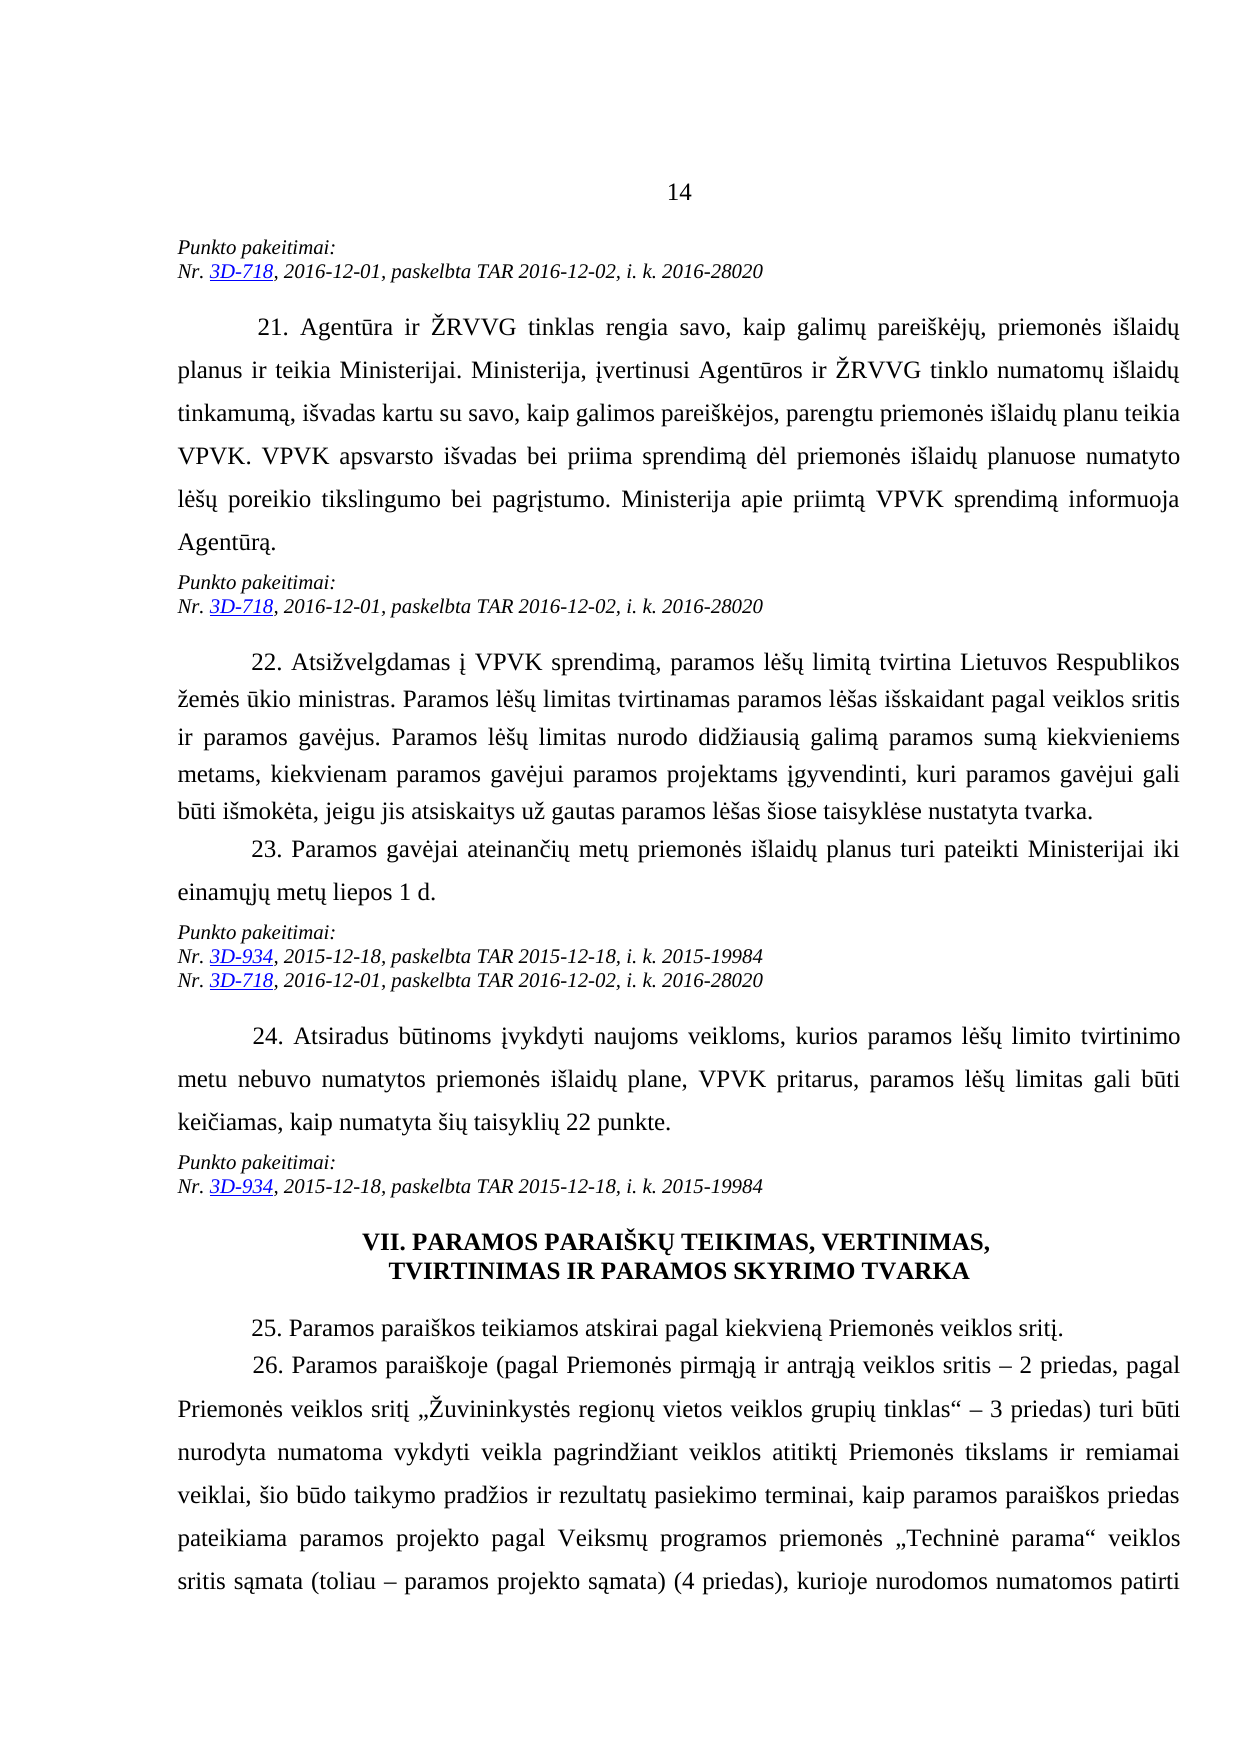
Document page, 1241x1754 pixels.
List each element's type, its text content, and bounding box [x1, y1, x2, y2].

text Punkto pakeitimai: [177, 235, 1181, 259]
text Punkto pakeitimai: [177, 920, 1181, 944]
text 21. Agentūra ir ŽRVVG tinklas rengia savo, kaip galimų pareiškėjų, priemonės išlaidų planus ir teikia Ministerijai. Ministerija, įvertinusi Agentūros ir ŽRVVG tinklo numatomų išlaidų tinkamumą, išvadas kartu su savo, kaip galimos pareiškėjos, parengtu priemonės išlaidų planu teikia VPVK. VPVK apsvarsto išvadas bei priima sprendimą dėl priemonės išlaidų planuose numatyto lėšų poreikio tikslingumo bei pagrįstumo. Ministerija apie priimtą VPVK sprendimą informuoja Agentūrą. [177, 312, 1181, 556]
text 22. Atsižvelgdamas į VPVK sprendimą, paramos lėšų limitą tvirtina Lietuvos Respublikos žemės ūkio ministras. Paramos lėšų limitas tvirtinamas paramos lėšas išskaidant pagal veiklos sritis ir paramos gavėjus. Paramos lėšų limitas nurodo didžiausią galimą paramos sumą kiekvieniems metams, kiekvienam paramos gavėjui paramos projektams įgyvendinti, kuri paramos gavėjui gali būti išmokėta, jeigu jis atsiskaitys už gautas paramos lėšas šiose taisyklėse nustatyta tvarka. [177, 647, 1181, 825]
text Nr. 3D-718, 2016-12-01, paskelbta TAR 2016-12-02, i. k. 2016-28020 [177, 259, 1181, 283]
text Nr. 3D-718, 2016-12-01, paskelbta TAR 2016-12-02, i. k. 2016-28020 [177, 594, 1181, 618]
text 24. Atsiradus būtinoms įvykdyti naujoms veikloms, kurios paramos lėšų limito tvirtinimo metu nebuvo numatytos priemonės išlaidų plane, VPVK pritarus, paramos lėšų limitas gali būti keičiamas, kaip numatyta šių taisyklių 22 punkte. [177, 1021, 1181, 1136]
text 26. Paramos paraiškoje (pagal Priemonės pirmąją ir antrąją veiklos sritis – 2 priedas, pagal Priemonės veiklos sritį „Žuvininkystės regionų vietos veiklos grupių tinklas“ – 3 priedas) turi būti nurodyta numatoma vykdyti veikla pagrindžiant veiklos atitiktį Priemonės tikslams ir remiamai veiklai, šio būdo taikymo pradžios ir rezultatų pasiekimo terminai, kaip paramos paraiškos priedas pateikiama paramos projekto pagal Veiksmų programos priemonės „Techninė parama“ veiklos sritis sąmata (toliau – paramos projekto sąmata) (4 priedas), kurioje nurodomos numatomos patirti [177, 1351, 1181, 1595]
text Punkto pakeitimai: [177, 570, 1181, 594]
text Punkto pakeitimai: [177, 1150, 1181, 1174]
text 23. Paramos gavėjai ateinančių metų priemonės išlaidų planus turi pateikti Ministerijai iki einamųjų metų liepos 1 d. [177, 834, 1181, 906]
text Nr. 3D-718, 2016-12-01, paskelbta TAR 2016-12-02, i. k. 2016-28020 [177, 968, 1181, 992]
text 25. Paramos paraiškos teikiamos atskirai pagal kiekvieną Priemonės veiklos sritį. [177, 1313, 1181, 1342]
text VII. PARAMOS PARAIŠKŲ TEIKIMAS, VERTINIMAS, [177, 1227, 1181, 1256]
text TVIRTINIMAS IR PARAMOS SKYRIMO TVARKA [177, 1256, 1181, 1284]
text Nr. 3D-934, 2015-12-18, paskelbta TAR 2015-12-18, i. k. 2015-19984 [177, 944, 1181, 968]
text Nr. 3D-934, 2015-12-18, paskelbta TAR 2015-12-18, i. k. 2015-19984 [177, 1174, 1181, 1198]
